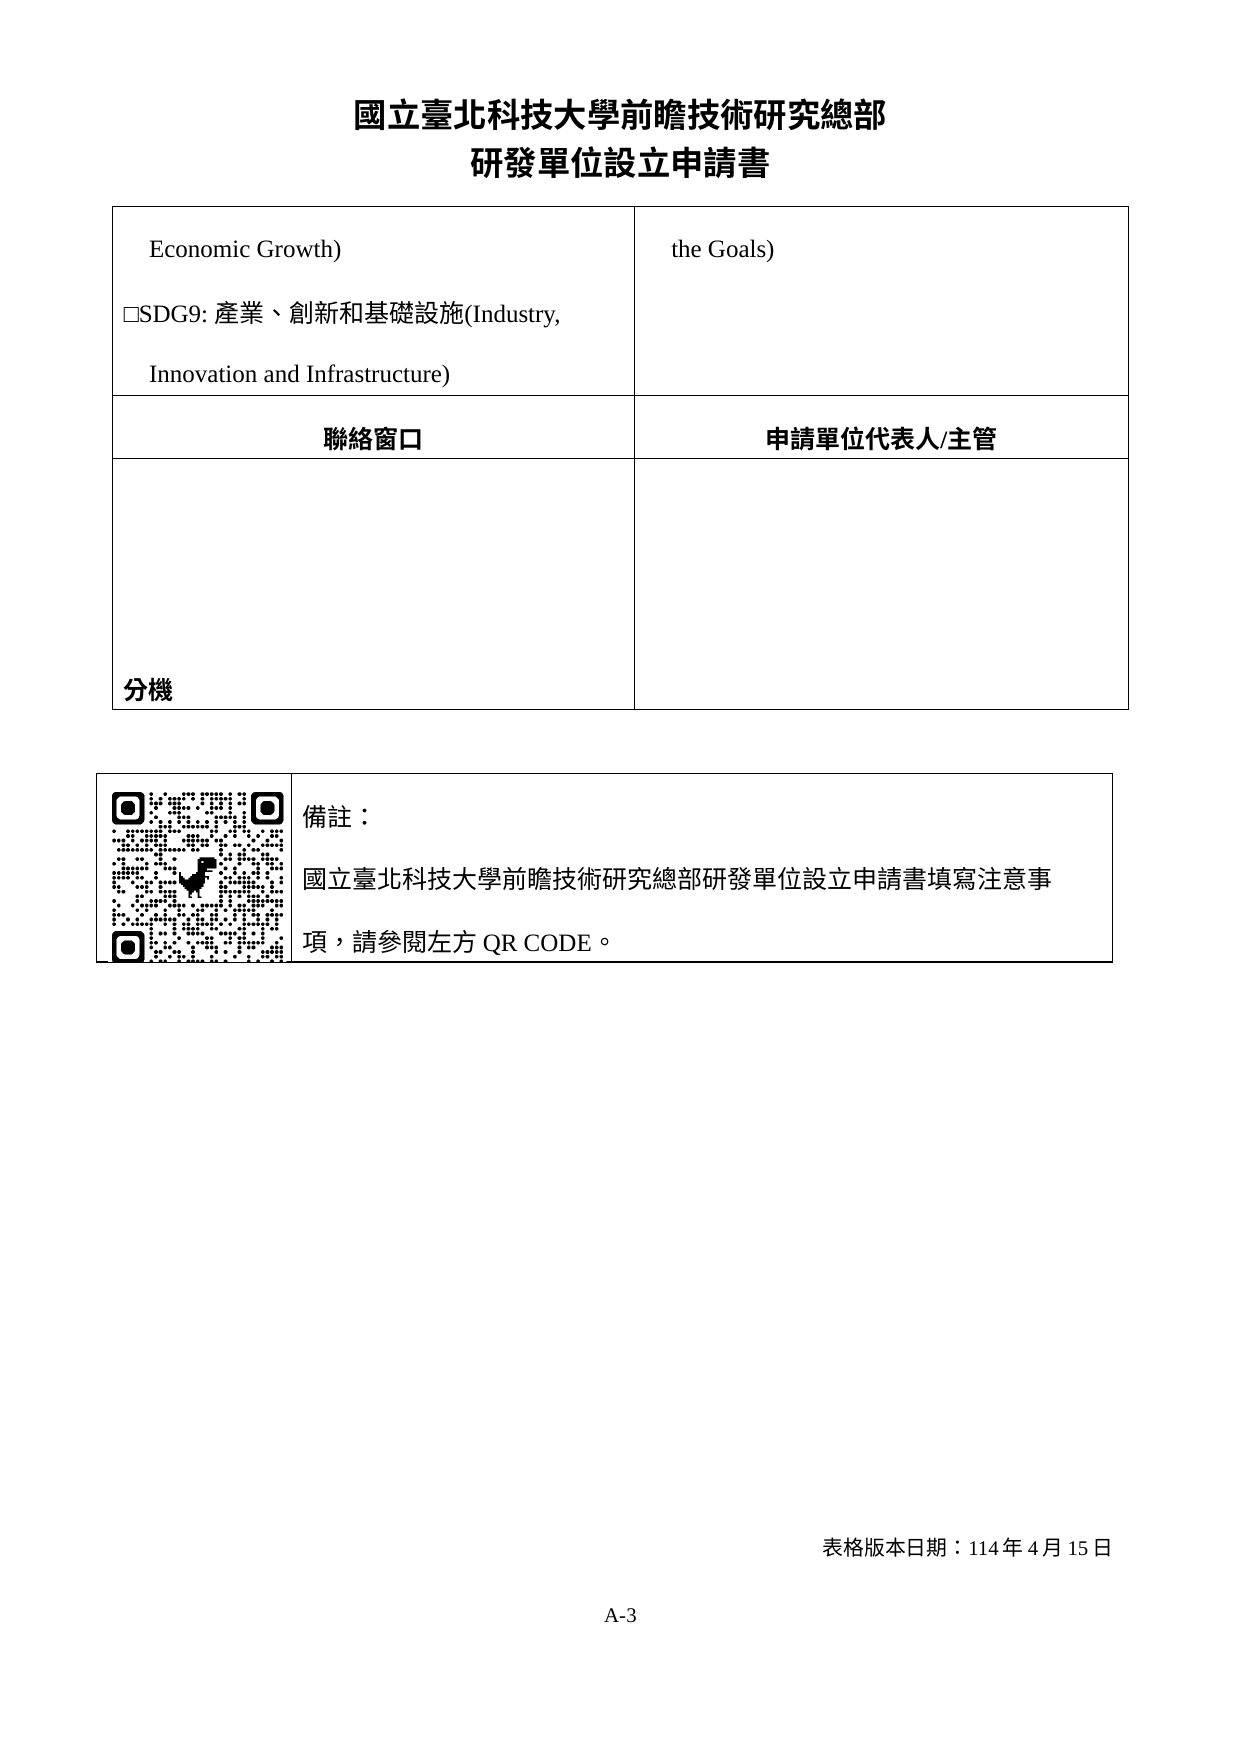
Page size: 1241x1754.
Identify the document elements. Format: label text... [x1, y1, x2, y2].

table_header 備註： 國立臺北科技大學前瞻技術研究總部研發單位設立申請書填寫注意事項，請參閱左方QR CODE。 [292, 774, 1112, 961]
table_cell 分機 [113, 459, 634, 709]
table_header [97, 774, 291, 961]
table_cell [635, 459, 1128, 709]
table_cell the Goals) [635, 207, 1128, 395]
table_cell Economic Growth) □SDG9: 產業、創新和基礎設施(Industry, Innovation and Infrastructure) [113, 207, 634, 395]
table_cell 申請單位代表人/主管 [635, 396, 1128, 458]
table_cell 聯絡窗口 [113, 396, 634, 458]
